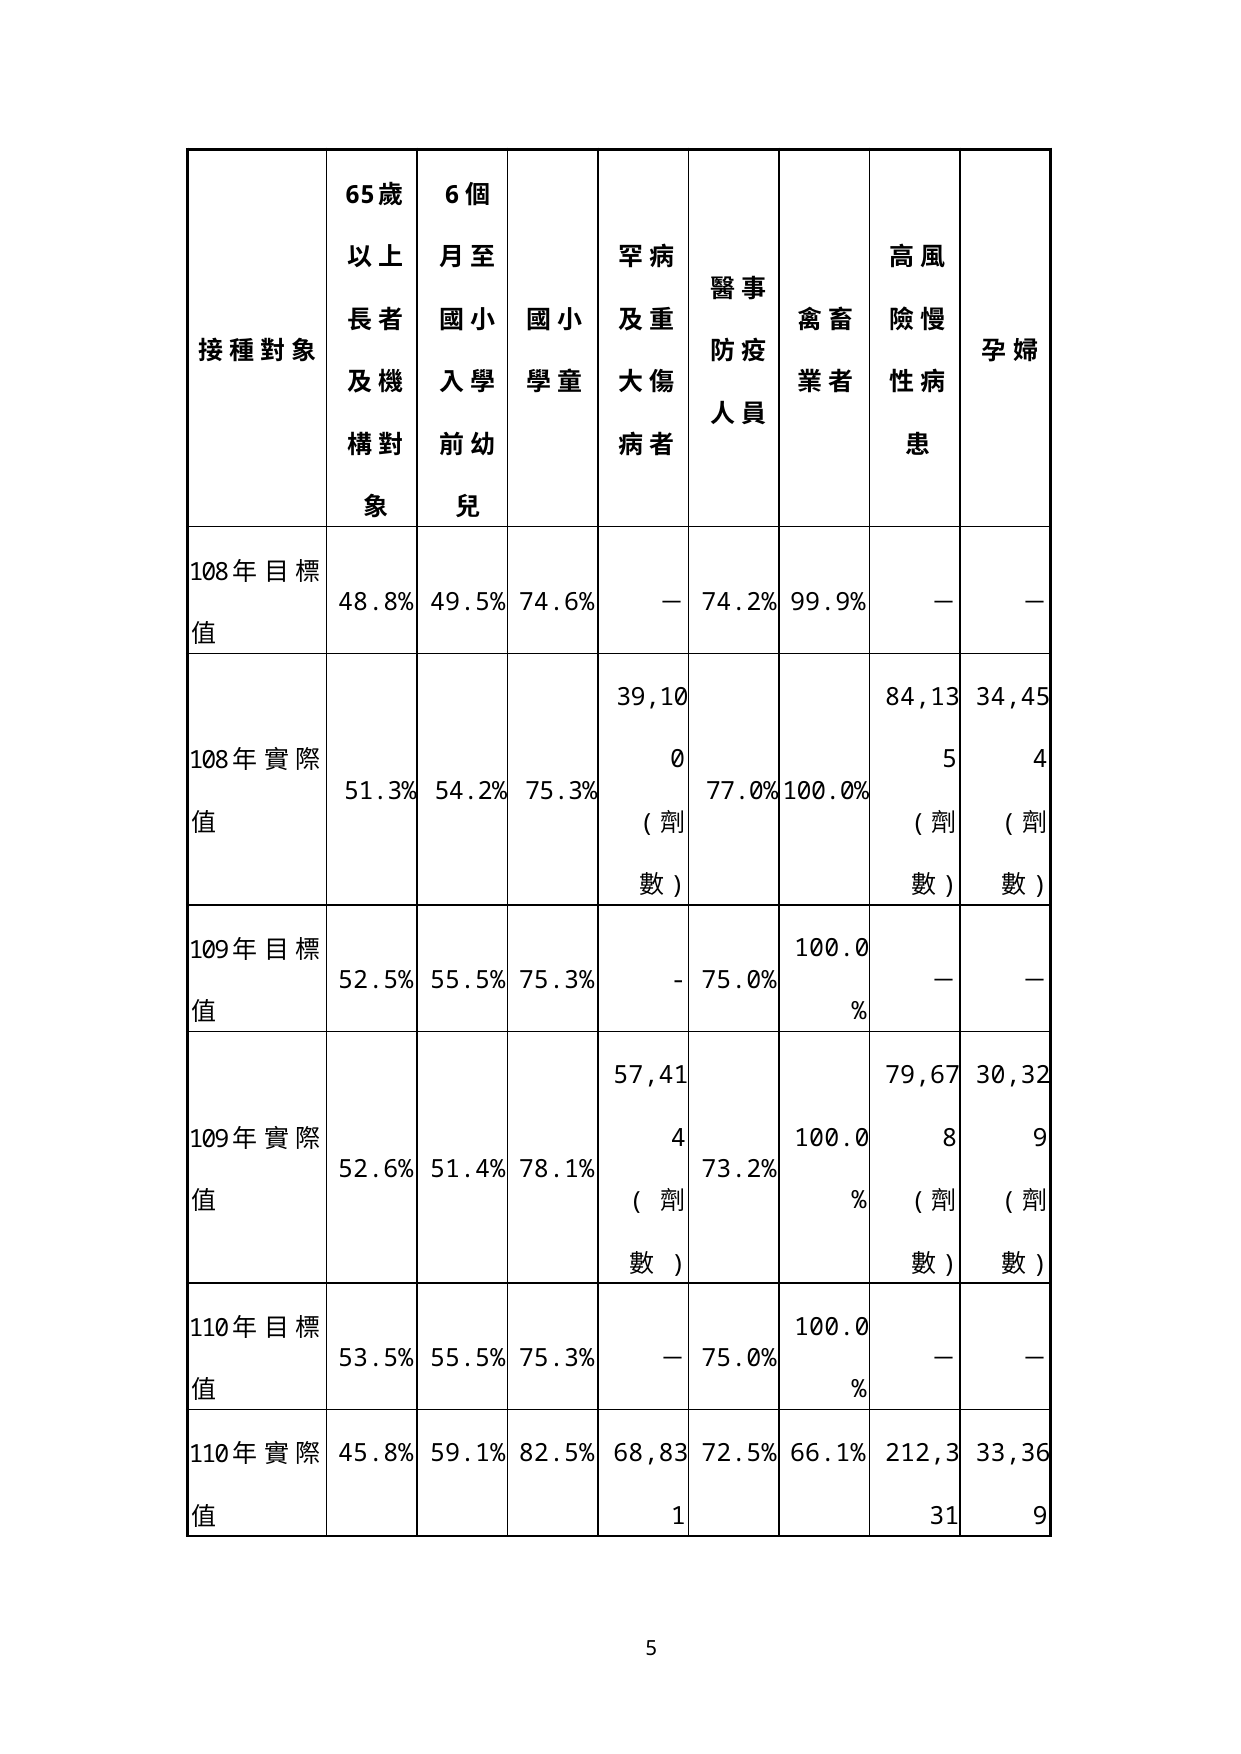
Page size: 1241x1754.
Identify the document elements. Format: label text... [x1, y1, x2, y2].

table_cell 49.5% [418, 527, 507, 652]
table_cell 79,678 (劑數) [870, 1032, 959, 1282]
table_cell 75.3% [508, 906, 597, 1031]
table_header 65歲以上長者及機構對象 [327, 151, 416, 526]
table_cell 54.2% [418, 654, 507, 904]
table_header 禽畜 業者 [780, 151, 869, 526]
table_cell 75.3% [508, 1284, 597, 1409]
table_cell - [599, 906, 688, 1031]
table_cell 73.2% [689, 1032, 778, 1282]
table_header 醫事防疫人員 [689, 151, 778, 526]
table_cell 39,100 (劑數) [599, 654, 688, 904]
table_cell 108年目標值 [189, 527, 326, 652]
table_cell － [599, 527, 688, 652]
table_cell 110年目標值 [189, 1284, 326, 1409]
table_cell 74.6% [508, 527, 597, 652]
table_cell 34,454 (劑數) [961, 654, 1049, 904]
table_cell 72.5% [689, 1410, 778, 1535]
table_cell 48.8% [327, 527, 416, 652]
table_header 高風險慢性病患 [870, 151, 959, 526]
table_cell 75.0% [689, 906, 778, 1031]
table_cell 33,369 [961, 1410, 1049, 1535]
table_cell 78.1% [508, 1032, 597, 1282]
table_cell 52.6% [327, 1032, 416, 1282]
table_cell 82.5% [508, 1410, 597, 1535]
table_cell － [961, 1284, 1049, 1409]
table_cell 212,331 [870, 1410, 959, 1535]
table_cell 110年實際值 [189, 1410, 326, 1535]
table_cell 52.5% [327, 906, 416, 1031]
table_header 孕婦 [961, 151, 1049, 526]
table_cell 77.0% [689, 654, 778, 904]
table_cell 66.1% [780, 1410, 869, 1535]
table_header 國小 學童 [508, 151, 597, 526]
table_cell 51.4% [418, 1032, 507, 1282]
table_cell － [599, 1284, 688, 1409]
table_cell 100.0% [780, 654, 869, 904]
table_cell 100.0% [780, 1032, 869, 1282]
table_cell 74.2% [689, 527, 778, 652]
table_cell 100.0% [780, 906, 869, 1031]
table_cell 55.5% [418, 906, 507, 1031]
table_cell 51.3% [327, 654, 416, 904]
table_header 罕病及重大傷病者 [599, 151, 688, 526]
table_header 接種對象 [189, 151, 326, 526]
table_cell 84,135 (劑數) [870, 654, 959, 904]
table_cell 57,414 (劑數) [599, 1032, 688, 1282]
table_cell － [870, 527, 959, 652]
table_cell 55.5% [418, 1284, 507, 1409]
table_cell － [870, 1284, 959, 1409]
table_cell 108年實際值 [189, 654, 326, 904]
table_cell 99.9% [780, 527, 869, 652]
table_cell 109年目標值 [189, 906, 326, 1031]
table_cell － [961, 527, 1049, 652]
table_cell 75.0% [689, 1284, 778, 1409]
table_cell 68,831 [599, 1410, 688, 1535]
table_cell 53.5% [327, 1284, 416, 1409]
table_cell － [870, 906, 959, 1031]
table_cell 59.1% [418, 1410, 507, 1535]
table_header 6個月至國小入學前幼兒 [418, 151, 507, 526]
table_cell 45.8% [327, 1410, 416, 1535]
table_cell 109年實際值 [189, 1032, 326, 1282]
table_cell － [961, 906, 1049, 1031]
table_cell 75.3% [508, 654, 597, 904]
table_cell 100.0% [780, 1284, 869, 1409]
table_cell 30,329 (劑數) [961, 1032, 1049, 1282]
